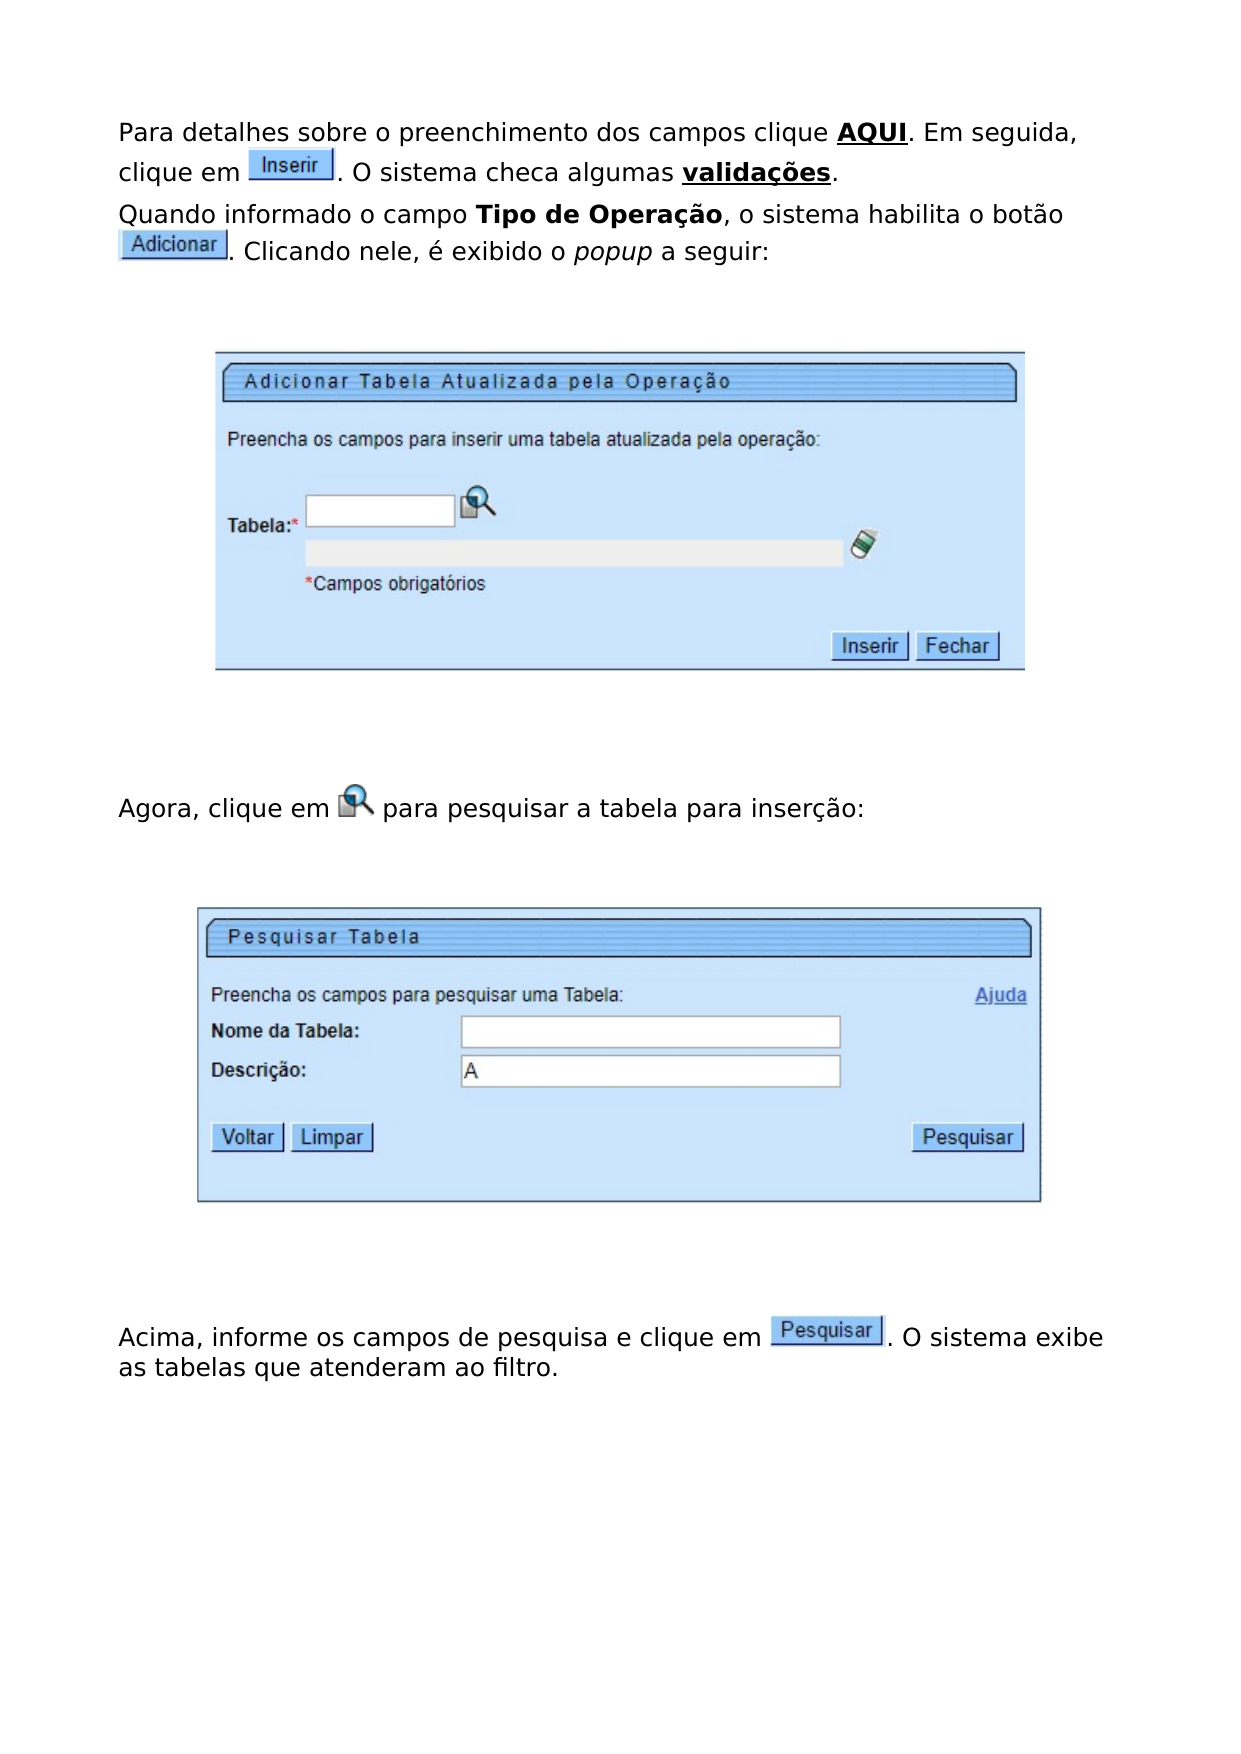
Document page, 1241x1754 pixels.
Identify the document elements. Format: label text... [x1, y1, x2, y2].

picture [215, 349, 1025, 672]
text Agora, clique em para pesquisar a tabela para inserção: [118, 784, 1122, 823]
picture [338, 784, 375, 817]
picture [197, 906, 1043, 1204]
picture [118, 229, 228, 261]
text Acima, informe os campos de pesquisa e clique em . O sistema exibe as tabelas que atenderam ao filtro. [118, 1316, 1122, 1382]
picture [770, 1315, 886, 1347]
text Quando informado o campo Tipo de Operação, o sistema habilita o botão . Clicando nele, é exibido o popup a seguir: [118, 200, 1122, 266]
picture [248, 147, 337, 182]
text Para detalhes sobre o preenchimento dos campos clique AQUI. Em seguida, clique em . O sistema checa algumas validações. [118, 118, 1122, 188]
